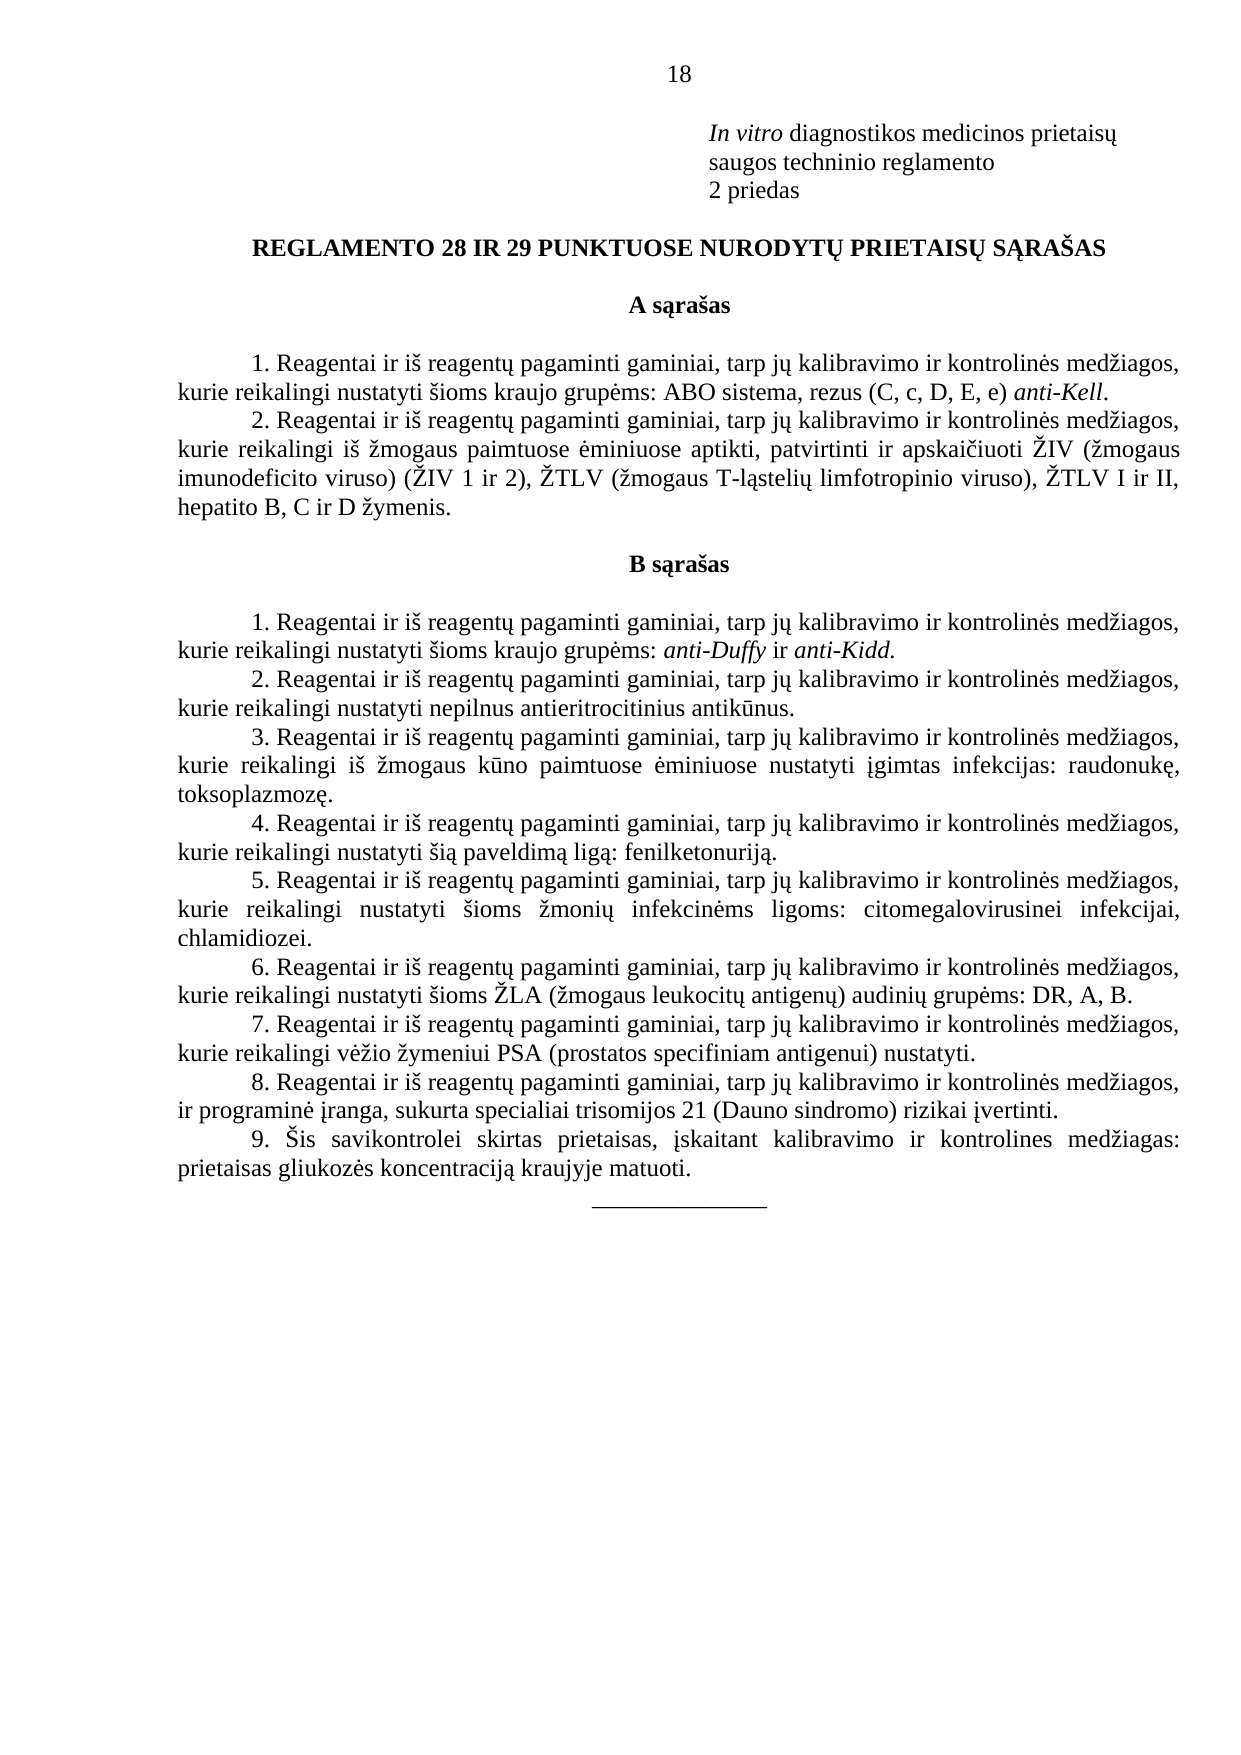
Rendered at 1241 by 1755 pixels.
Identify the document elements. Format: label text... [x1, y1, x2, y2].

text 7. Reagentai ir iš reagentų pagaminti gaminiai, tarp jų kalibravimo ir kontrolinės medžiagos, kurie reikalingi vėžio žymeniui PSA (prostatos specifiniam antigenui) nustatyti. [177, 1009, 1181, 1067]
text 1. Reagentai ir iš reagentų pagaminti gaminiai, tarp jų kalibravimo ir kontrolinės medžiagos, kurie reikalingi nustatyti šioms kraujo grupėms: anti-Duffy ir anti-Kidd. [177, 607, 1181, 664]
text ______________ [177, 1182, 1181, 1211]
text 3. Reagentai ir iš reagentų pagaminti gaminiai, tarp jų kalibravimo ir kontrolinės medžiagos, kurie reikalingi iš žmogaus kūno paimtuose ėminiuose nustatyti įgimtas infekcijas: raudonukę, toksoplazmozę. [177, 722, 1181, 808]
text 2 priedas [177, 176, 1181, 204]
text 6. Reagentai ir iš reagentų pagaminti gaminiai, tarp jų kalibravimo ir kontrolinės medžiagos, kurie reikalingi nustatyti šioms ŽLA (žmogaus leukocitų antigenų) audinių grupėms: DR, A, B. [177, 952, 1181, 1009]
text 2. Reagentai ir iš reagentų pagaminti gaminiai, tarp jų kalibravimo ir kontrolinės medžiagos, kurie reikalingi iš žmogaus paimtuose ėminiuose aptikti, patvirtinti ir apskaičiuoti ŽIV (žmogaus imunodeficito viruso) (ŽIV 1 ir 2), ŽTLV (žmogaus T-ląstelių limfotropinio viruso), ŽTLV I ir II, hepatito B, C ir D žymenis. [177, 406, 1181, 521]
text 2. Reagentai ir iš reagentų pagaminti gaminiai, tarp jų kalibravimo ir kontrolinės medžiagos, kurie reikalingi nustatyti nepilnus antieritrocitinius antikūnus. [177, 664, 1181, 722]
text 8. Reagentai ir iš reagentų pagaminti gaminiai, tarp jų kalibravimo ir kontrolinės medžiagos, ir programinė įranga, sukurta specialiai trisomijos 21 (Dauno sindromo) rizikai įvertinti. [177, 1067, 1181, 1124]
text saugos techninio reglamento [177, 147, 1181, 176]
text REGLAMENTO 28 IR 29 PUNKTUOSE NURODYTŲ PRIETAISŲ SĄRAŠAS [177, 233, 1181, 262]
text 1. Reagentai ir iš reagentų pagaminti gaminiai, tarp jų kalibravimo ir kontrolinės medžiagos, kurie reikalingi nustatyti šioms kraujo grupėms: ABO sistema, rezus (C, c, D, E, e) anti-Kell. [177, 348, 1181, 406]
text A sąrašas [177, 291, 1181, 319]
text 9. Šis savikontrolei skirtas prietaisas, įskaitant kalibravimo ir kontrolines medžiagas: prietaisas gliukozės koncentraciją kraujyje matuoti. [177, 1124, 1181, 1182]
text In vitro diagnostikos medicinos prietaisų [709, 118, 1181, 147]
text 5. Reagentai ir iš reagentų pagaminti gaminiai, tarp jų kalibravimo ir kontrolinės medžiagos, kurie reikalingi nustatyti šioms žmonių infekcinėms ligoms: citomegalovirusinei infekcijai, chlamidiozei. [177, 866, 1181, 952]
text B sąrašas [177, 549, 1181, 578]
text 4. Reagentai ir iš reagentų pagaminti gaminiai, tarp jų kalibravimo ir kontrolinės medžiagos, kurie reikalingi nustatyti šią paveldimą ligą: fenilketonuriją. [177, 808, 1181, 866]
